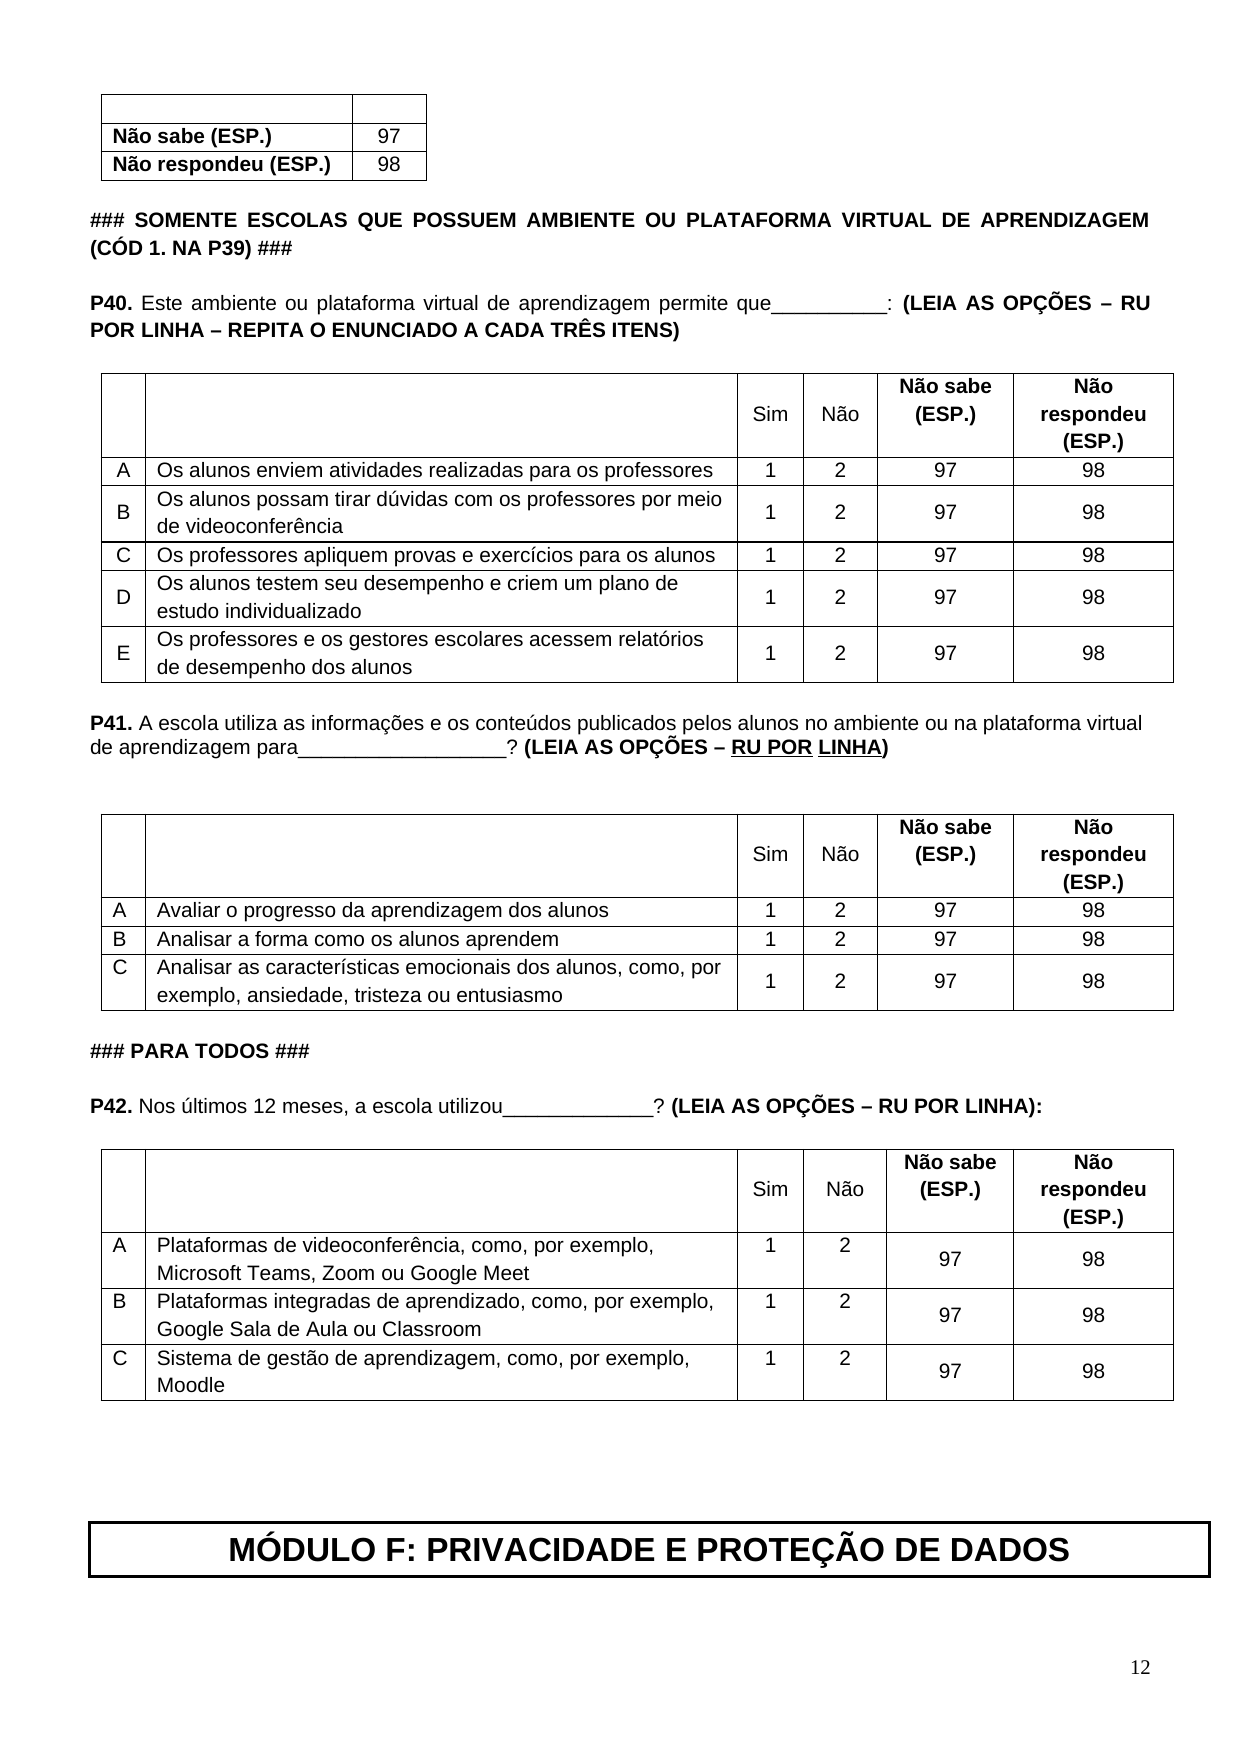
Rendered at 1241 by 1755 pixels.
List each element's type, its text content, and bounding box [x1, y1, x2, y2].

table_cell Não sabe (ESP.) [102, 124, 352, 151]
table_cell C [102, 955, 145, 1010]
table_cell 97 [878, 627, 1013, 682]
table_cell 1 [738, 543, 803, 570]
table_cell B [102, 927, 145, 954]
table_cell [353, 95, 426, 123]
table_cell 1 [738, 955, 803, 1010]
table_cell Os professores e os gestores escolares acessem relatórios de desempenho dos alunos [146, 627, 737, 682]
table_cell 97 [878, 486, 1013, 541]
table_cell 2 [804, 627, 877, 682]
table_cell Os alunos enviem atividades realizadas para os professores [146, 458, 737, 485]
table_header Não [804, 374, 877, 457]
table_cell 98 [1014, 486, 1173, 541]
table_cell 1 [738, 1233, 803, 1288]
table_header Não sabe (ESP.) [887, 1150, 1013, 1232]
table_cell C [102, 543, 145, 570]
table_header [102, 374, 145, 457]
table_cell Avaliar o progresso da aprendizagem dos alunos [146, 898, 737, 926]
table_cell 98 [1014, 1233, 1173, 1288]
table_cell Analisar as características emocionais dos alunos, como, por exemplo, ansiedade, tristeza ou entusiasmo [146, 955, 737, 1010]
table_cell C [102, 1345, 145, 1400]
table_cell 97 [878, 955, 1013, 1010]
table_cell Plataformas de videoconferência, como, por exemplo, Microsoft Teams, Zoom ou Google Meet [146, 1233, 737, 1288]
table_header Não sabe (ESP.) [878, 374, 1013, 457]
table_cell 98 [1014, 955, 1173, 1010]
table_cell 2 [804, 927, 877, 954]
table_header MÓDULO F: PRIVACIDADE E PROTEÇÃO DE DADOS [91, 1524, 1208, 1575]
table_cell 2 [804, 1345, 886, 1400]
table_cell 1 [738, 486, 803, 541]
table_cell B [102, 1289, 145, 1344]
table_header Sim [738, 374, 803, 457]
text P40. Este ambiente ou plataforma virtual de aprendizagem permite que__________: (LEIA AS OPÇÕES – RU POR LINHA – REPITA O ENUNCIADO A CADA TRÊS ITENS) [90, 291, 1151, 342]
table_cell 98 [1014, 458, 1173, 485]
table_cell 2 [804, 1289, 886, 1344]
table_header [102, 815, 145, 897]
table_cell 97 [878, 927, 1013, 954]
table_cell 2 [804, 898, 877, 926]
table_header [146, 815, 737, 897]
table_cell E [102, 627, 145, 682]
table_cell A [102, 458, 145, 485]
text ### SOMENTE ESCOLAS QUE POSSUEM AMBIENTE OU PLATAFORMA VIRTUAL DE APRENDIZAGEM (CÓD 1. NA P39) ### [90, 208, 1151, 260]
table_cell 97 [887, 1289, 1013, 1344]
table_cell 98 [1014, 1345, 1173, 1400]
table_header [102, 1150, 145, 1232]
table_cell D [102, 571, 145, 626]
table_cell 1 [738, 927, 803, 954]
table_cell B [102, 486, 145, 541]
table_cell 1 [738, 627, 803, 682]
table_cell 97 [878, 458, 1013, 485]
table_cell 1 [738, 1345, 803, 1400]
table_header Sim [738, 1150, 803, 1232]
table_cell 98 [1014, 543, 1173, 570]
table_cell 98 [1014, 898, 1173, 926]
table_cell 98 [1014, 927, 1173, 954]
table_cell Os alunos possam tirar dúvidas com os professores por meio de videoconferência [146, 486, 737, 541]
table_cell 97 [887, 1345, 1013, 1400]
table_header [146, 374, 737, 457]
table_cell 2 [804, 543, 877, 570]
table_cell 98 [1014, 571, 1173, 626]
table_header Não respondeu (ESP.) [1014, 815, 1173, 897]
table_cell 1 [738, 898, 803, 926]
table_cell 97 [878, 571, 1013, 626]
table_cell Não respondeu (ESP.) [102, 152, 352, 180]
table_cell 97 [878, 543, 1013, 570]
table_header Não respondeu (ESP.) [1014, 1150, 1173, 1232]
table_cell 98 [1014, 1289, 1173, 1344]
table_cell A [102, 1233, 145, 1288]
table_cell 2 [804, 1233, 886, 1288]
table_header Não respondeu (ESP.) [1014, 374, 1173, 457]
table_cell 1 [738, 458, 803, 485]
table_cell 97 [887, 1233, 1013, 1288]
text P41. A escola utiliza as informações e os conteúdos publicados pelos alunos no ambiente ou na plataforma virtual de aprendizagem para__________________? (LEIA AS OPÇÕES – RU POR LINHA) [90, 711, 1151, 758]
table_cell 97 [878, 898, 1013, 926]
table_cell Plataformas integradas de aprendizado, como, por exemplo, Google Sala de Aula ou Classroom [146, 1289, 737, 1344]
table_cell 97 [353, 124, 426, 151]
table_cell Analisar a forma como os alunos aprendem [146, 927, 737, 954]
table_header [146, 1150, 737, 1232]
table_cell Os alunos testem seu desempenho e criem um plano de estudo individualizado [146, 571, 737, 626]
text ### PARA TODOS ### [90, 1039, 1151, 1063]
table_header Sim [738, 815, 803, 897]
table_cell 98 [353, 152, 426, 180]
table_cell 2 [804, 955, 877, 1010]
table_cell 2 [804, 571, 877, 626]
table_cell Os professores apliquem provas e exercícios para os alunos [146, 543, 737, 570]
table_header Não sabe (ESP.) [878, 815, 1013, 897]
table_cell [102, 95, 352, 123]
table_cell 2 [804, 458, 877, 485]
table_cell 2 [804, 486, 877, 541]
table_cell Sistema de gestão de aprendizagem, como, por exemplo, Moodle [146, 1345, 737, 1400]
text P42. Nos últimos 12 meses, a escola utilizou_____________? (LEIA AS OPÇÕES – RU POR LINHA): [90, 1094, 1151, 1118]
table_header Não [804, 815, 877, 897]
table_cell 1 [738, 1289, 803, 1344]
table_cell A [102, 898, 145, 926]
table_cell 98 [1014, 627, 1173, 682]
table_header Não [804, 1150, 886, 1232]
table_cell 1 [738, 571, 803, 626]
